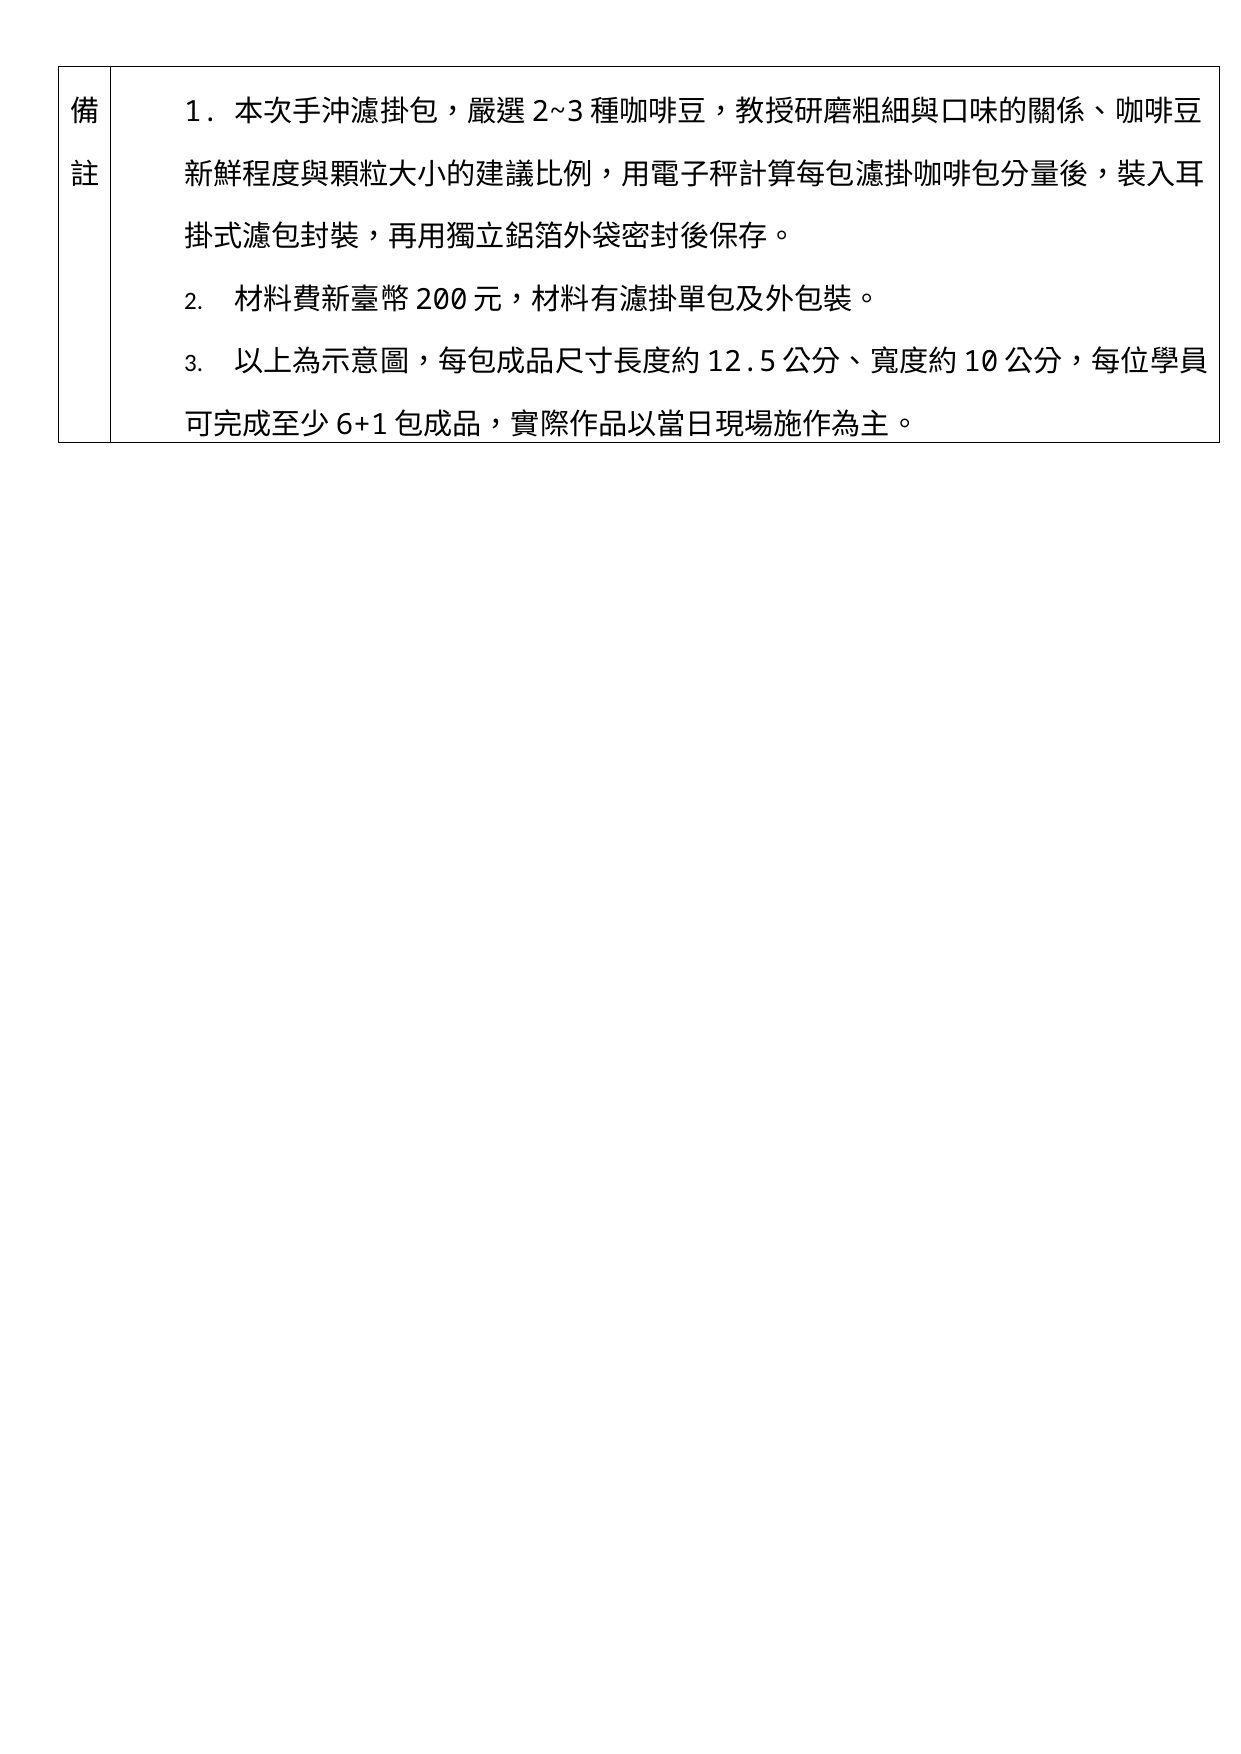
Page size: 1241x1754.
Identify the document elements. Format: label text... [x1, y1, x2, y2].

table_cell 本次手沖濾掛包，嚴選2~3種咖啡豆，教授研磨粗細與口味的關係、咖啡豆新鮮程度與顆粒大小的建議比例，用電子秤計算每包濾掛咖啡包分量後，裝入耳掛式濾包封裝，再用獨立鋁箔外袋密封後保存。 材料費新臺幣200元，材料有濾掛單包及外包裝。 以上為示意圖，每包成品尺寸長度約12.5公分、寬度約10公分，每位學員可完成至少6+1包成品，實際作品以當日現場施作為主。 [111, 67, 1219, 442]
table_cell 備註 [59, 67, 110, 442]
